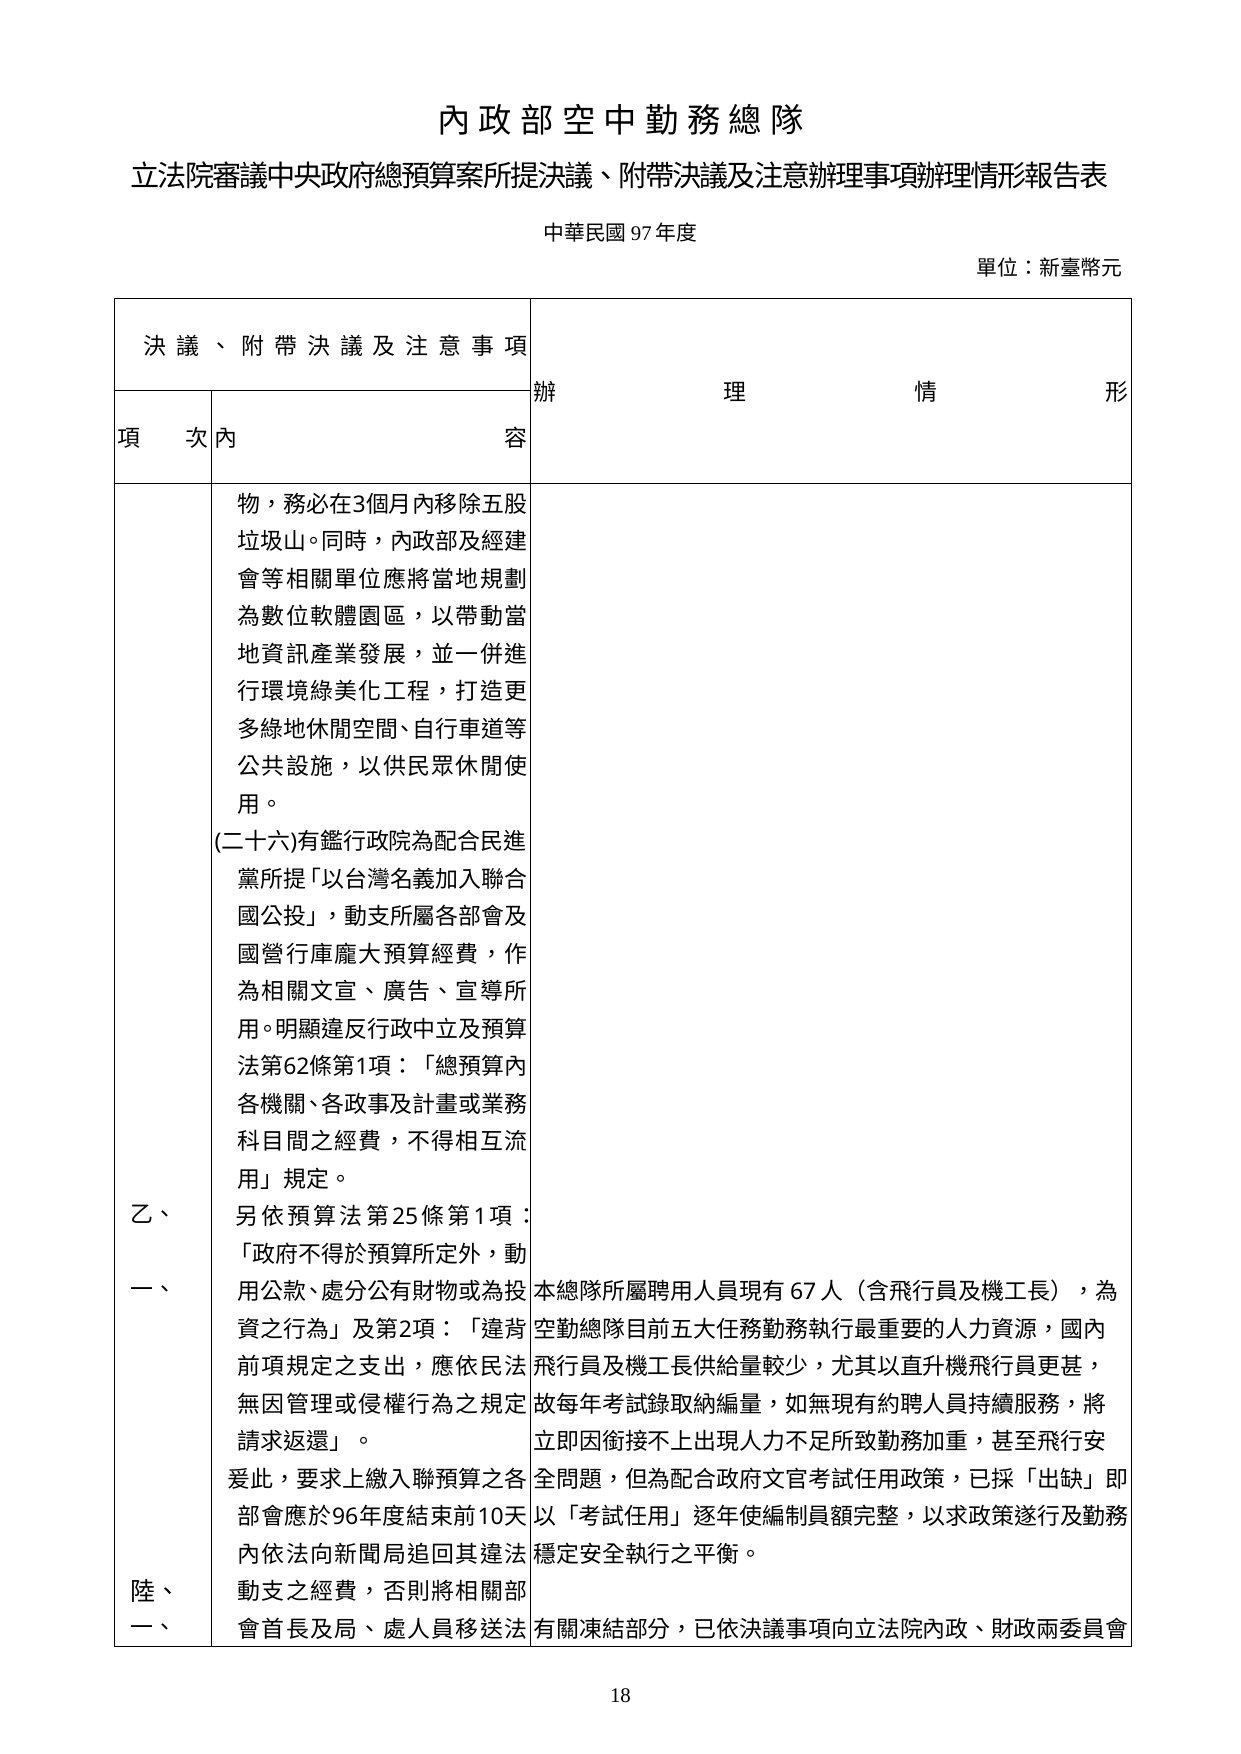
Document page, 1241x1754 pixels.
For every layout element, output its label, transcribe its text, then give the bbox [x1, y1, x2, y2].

table_cell 內容 [212, 391, 530, 483]
table_cell 乙、 一、 陸、 一、 [115, 484, 211, 1646]
table_cell 本總隊97年度法定預算統刪項目均依決議事項辦理。 本總隊未編列臨時人員酬金。 遵照辦理。 非本總隊主管業務。 遵照辦理。 遵照辦理。 遵照辦理。 非本總隊主管業務。 非本總隊主管業務。 遵照辦理。 非本總隊主管業務。 非本總隊主管業務。 非本總隊主管業務。 本總隊無駐外人員。 非本總隊主管業務。 非本總隊主管業務。 非本總隊主管業務。 非本總隊主管業務。 非本總隊主管業務。 非本總隊主管業務。 非本總隊主管業務。 非本總隊主管業務。 遵照辦理。 本總隊網站未放置「清查不當黨產網站」之連結。 本總隊無促參法辦理之重大新興計畫。 非本總隊主管業務。 非本總隊主管業務。 本總隊無上繳入聯預算情事。 本總隊所屬聘用人員現有67人（含飛行員及機工長），為空勤總隊目前五大任務勤務執行最重要的人力資源，國內飛行員及機工長供給量較少，尤其以直升機飛行員更甚，故每年考試錄取納編量，如無現有約聘人員持續服務，將立即因銜接不上出現人力不足所致勤務加重，甚至飛行安全問題，但為配合政府文官考試任用政策，已採「出缺」即以「考試任用」逐年使編制員額完整，以求政策遂行及勤務穩定安全執行之平衡。 有關凍結部分，已依決議事項向立法院內政、財政兩委員會聯席會提出報告，然依立法院97年7月29日台立院議字第 0970003336號函復，不同意動支。 有關凍結部分，已依決議事項向立法院內政、財政兩委員會聯席會提出報告，並業於97年6月2日台立院議字第0970002386號函獲立法院同意解凍，准予動支。 有關凍結部分，已依決議事項向立法院內政、財政兩委員會聯席會提出報告，然依立法院97年7月29日台立院議字第 0970003336號函復，不同意動支。 [531, 484, 1131, 1646]
table_header 決議、附帶決議及注意事項 [115, 299, 530, 390]
table_cell 項次 [115, 391, 211, 483]
table_cell 通案決議部分： (一)款針對中央各機關及所屬統刪項目如下： 1.人事費（不含退休撫卹給付）：行政院及所屬除中央選舉委員會及所屬、原住民族委員會及所屬、客家委員會、營建署及所屬、警政署及所屬、中央警察大學、消防署及所屬、入出國及移民署、建築研究所、空中勤務總隊、海岸巡防署及所屬、外交部及所屬、僑務委員會、公共工程委員會、國科會所屬國立科學工業園區實驗高級中學及國立南科國際實驗高級中學、原子能委員會及所屬、國防部及所屬、退輔會、智慧財產局、水利署及所屬、賦稅署、關稅總局及所屬、國有財產局及所屬、臺北市國稅局、臺灣省北區國稅局及所屬、臺灣省中區國稅局及所屬、臺灣省南區國稅局及所屬、高雄市國稅局、主計處及所屬、國立故宮博物院、教育部所屬學校及館所、國立國光劇團、國立教育廣播電臺、調查局、人事行政局編列「公教人員婚喪生育及子女教育補助」之統籌科目、檔案管理局、疾病管制局不刪外，法務部及所屬統刪1,500萬元，其餘統刪1%；司法院主管統刪3,000萬元；考試院及所屬除考選部、公務人員保障暨培訓委員會、國家文官培訓所不刪外，其餘統刪1%；其餘不刪。行政院及所屬由行政院自行調整，人事費不得流用或挪為他用。 2.委辦費：除中央選舉委員會及所屬、原住民族委員會及所屬、客家委員會、外交部及所屬、僑務委員會、「國際合作」之「駐外技術服務」、經濟部主管之科技支出、國防部及所屬、「金門、馬祖地區計畫性雷區排除案」、智慧財產局辦理「專利生物材料寄存」及「智慧財產專業人員培訓」、中小企業處、動植物防疫檢疫局、體育委員會、教育部主管、司法院主管、公務人員保障暨培訓委員會、國家文官培訓所不刪外，其餘統刪12.5%，並按照月份比例分配原則辦理。 3.按日按件計資酬金：除中央選舉委員會及所屬、原住民族委員會及所屬、客家委員會、警政署及所屬、中央警察大學、消防署、海岸巡防署及所屬、外交部、僑務委員會、中央研究院、公共工程委員會、國防部及所屬、退輔會、智慧財產局、主計處、國立故宮博物院、國立國父紀念館、國立臺灣史前文化博物館、國立國光劇團、國立教育廣播電臺、各國家公園管理處、各風景區管理處、司法院主管、法務部及所屬、監察院、公務人力發展中心、地方行政研習中心、研考會、檔案管理局、立法院、考選部、公務人員保障暨培訓委員會、國家文官培訓所不刪外，其餘統刪12.5%。 4.國外考察費：除警政署及所屬、消防署、立法院、公務人員保障暨培訓委員會、國家文官培訓所不刪外，其餘統刪12.5%。 5.房屋建築養護費：除學校、營房、警政署及所屬、外交部、中央研究院、國立故宮博物院、司法院主管、法務部所屬監獄、看守所、少年觀護所、少年輔育院、少年矯正學校、技能訓練所、戒治所等矯正機關、司法官訓練所、調查局、立法院不刪外，其餘統刪10%。 6.租金費用（包括土地、房舍）：除96年度以前連續計畫已簽約者、國外地區、港澳地區、學校、中央選舉委員會及所屬、警政署及所屬不刪外，其餘統刪15%；另辦理新續約時，應比照刪減10%辦理之。 7.獎補助費：除法律有規定、地方補助款、原住民族委員會及所屬、客家委員會、警政署及所屬、外交部及所屬、僑務委員會、經濟部主管之科技支出、體育委員會、教育部、高檢署補助收容人給養計畫經費、立法院、退輔會、調查局、國科會補助國家實驗研究院及國家同步輻射研究中心、衛生署捐助財團法人國家衛生研究院發展計畫、補助中央通訊社、公共電視、中央廣播電台、消防發展基金會及義消楷模不刪外，(1)政府機關間之補助：刪減10%；(2)對國內團體及個人之捐助：除消防署及所屬、中小企業處不刪外，其餘統刪5%；(3)對外之捐助：除財政部對亞洲開發銀行亞洲開發基金捐助不刪外，其餘統刪10%；(4)獎勵金除法律有規定者、檢舉及破案獎金不刪外，其餘統刪12%。 8.資訊設備費（包括軟體設備及硬體設備）：除96年度以前連續計畫已簽約者、警政署及所屬、消防署防救災資訊系統、海岸巡防署及所屬、外交部及所屬、國防部及國防部所屬資電作戰與防護預算、主計處及所屬、國立故宮博物院、司法院主管、法務部、調查局、檔案管理局、立法院不刪外，其餘統刪5%。 9.政令宣導費用：除警政署及所屬、消防署、退輔會、智慧財產局不刪外，其餘統刪20%，並按照月份比例分配原則辦理。 (二)97年度中央政府總預算案「業務費」項下「臨時人員酬金」科目編列預算46億8,651萬5,000元，較96年度法定預算數46億0,765萬8,000元，增加7,885萬7,000元，該等人員之進用及管理缺乏明確規範，以業務費用人，有別於人事費之用人，顯為規避依法用人之規定，於各機關超額人力尚未消化完全之前，此舉恐廣開進用編制外人員之大門，流於任用私人之弊。 爰此，為加強臨時人員之進用及管理，建議自97年度起，應優先調配超額人力辦理業務，於各機關單位超額人力消化完畢之前，不得再增聘臨時人員，97年度各機關除中央研究院、退輔會「國軍單身退員宿舍服務與管理」、水產試驗所、調查局外，其餘增列之「臨時人員酬金」應一律刪除。 (三)針對全國各公務機關，為符合環境保護發展趨勢，減少我國溫室氣體尤其是二氧化碳的排放量，從排放量比重最高的能源部門著手改善已成為世界各先進國家的重要目標，應致力於節約能源，減少各機關的用電量；另由於台灣水資源缺乏，政府亦應致力節省用水；故各機關應帶頭推行各項節省水電之措施，除學校、營房、消防署及所屬、外交部主管（含駐外單位）、中央研究院、退輔會安養機構、教育部主管館所、國立教育廣播電臺、司法院主管、法務部及所屬監獄、看守所、少年觀護所、少年輔育院、少年矯正學校、技能訓練所、戒治所等矯正機關、司法官訓練所、調查局不刪外，其餘「水電費」減列3%。 (四)97年度中央政府總預算案中，有關中央選舉委員會主任委員、教育部部長、新聞局局長、銓敘部部長、國家安全局局長之「特別費」，全數凍結，俟向立法院相關委員會報告經同意後，始得動支。 (五)針對分組審查通過及院會朝野黨團協商新增有關向特定委員會或聯席會報告之決議，全部修正為「向相關委員會報告」。 (六)要求中央政府各行政機關，自97年度起，應依預算法第39條之規定辦理，未依規定辦理者應予補正。 (七)鑑於溫室效應問題日益嚴重，以及國際原油不停上漲之壓力下，環境保護署亦已積極推動改裝油氣雙燃料車。因此，建議政府各機關在預算允許下，未來汽車燃油使用及購置新車時，應採用潔淨燃料及低污染車輛，以降低對環境的污染，使台灣此美麗寶島能永續發展。 (八)「行政院所屬各機關中長程計畫編審辦法」及「行政院所屬各機關年度施政計畫編審辦法」要求比照中華民國97年度中央政府總預算編製辦法及中央政府中程計畫預算編製辦法等送立法院備查。 (九)行政院於中央政府總預算編製作業手冊規定「加班費編列不得超過90年度實支額八成」，並於單位預算書列明「加班值班費」之加班費金額，以利預算審議。 (十)鑑於政府資訊公開法在94年12月28日公布施行至今，其中第7條規定中央各行政單位應將預算及決算依法公布，96年度立法院決議要求各機關公布於網站上，然而因為各機關公布標準不一，導致民眾無法獲取有效資料，故要求各機關除機密預算外，應將所有預算及決算書完整資料全部公布於網站上，以便民眾查閱。 (十一)台灣省政府功能業務與組織調整暫行條例已廢止，精省後遺留機關已缺乏設置法源，要求必須於97年6月30日前儘速完成法制化。其中部分機關97年度仍未依立法院決議改編單位預算或分預算，有藐視國會之疑，要求文化建設委員會所屬國立台灣美術館等6個單位，台灣省中等學校教師研習會、台灣省國民學校教師研習會、國立鳳凰谷鳥園、內政部及營建署所屬之土地測量局等6個四級機關、農委會漁業署所屬之台灣區漁業廣播電台等必須於98年度起改編單位預算或分預算。 (十二)97年度預算中公共建設之資源分配仍偏重交通建設，忽略其他應有之公共建設，致我國國民所得雖已達1萬4,000美元以上，惟攸關人民生活品質之基礎建設卻未同質量提昇。查聯合國及洛桑管理學院均訂有公共建設指標，我國宜研究建立類似指標，將該指標結合中程及長程計畫，供政府研擬施政計畫及分配預算之參考，以提昇資源配置效率及國家競爭力。 (十三)我國長期以來，基於經濟、社會發展之考量，傾向以採行租稅減免方式達成特定政策目的。惟實施結果，租稅減免範圍及幅度不斷擴大，減免利益並有集中於少數高所得者之現象，破壞租稅公平；此外，由於稅基流失，近年來我國租稅負擔率逐年下降，自79年之20.6%，逐年下滑，91年度已降至歷年來之低點11.9%，95年度雖略上升至13.5%，惟相較於歐、美國家約25%，我國租稅負擔率仍屬偏低；然一般民眾卻未因此感覺稅負減輕，主要乃係我國稅制偏利於高所得者，而對於中、低所得者而言，相關租稅減免並無實益或效益不大，反因稅收不足，政府無力對低所得者救濟，因而助長貧富差距之擴大，更加速形成「M型社會」。基此，要求行政院及各相關主管機關應全面檢討租稅減免之必要性，落實稅式支出評估作業，俾防杜租稅減免之浮濫。 (十四)依據行政院核定之「駐外機構統一指揮要點」規定：「政府涉外事務由外交部主導；各機關配屬駐外機構內部之單位或人員，承其原派機關之命辦理業務，並接受館長之工作協調及指揮監督；各機關配屬駐外機構內部人員不服從館長監督協調及指揮或不適任者，館長得報請外交部核轉原派機關調整」。另依據外交部「駐外機構公務車輛換購及管理要點」規定：「駐外機構公務車輛，應由館長督導相關承辦人員統一妥善管理調度」。惟查，近來除外交部外，其他各機關駐外人員人數雖不斷增加，但均僅辦理原派機關之業務，公務車輛仍各自使用，配合度不佳，各自為政之情形卻仍嚴重，致駐外資源無法統籌運用，加上勞逸不均現象時有所聞，人力運用未能發揮最大成效，耗損我整體外交戰力甚鉅。爰此，特要求行政院應要求所屬各派員駐外之機關，確實依據上揭規定，所有涉外事務及駐外人力、物力資源，應服從外交部及館長之指揮監督及統一調度，對於不接受協調指揮或不適任者並應調整其職務。此外，另要求外交部亦應確實依據「駐外機構統一指揮要點」等相關規定，負起統籌所有涉外事務之一切責任。 (十五)近期重大金融犯罪頻傳，犯罪當事人卻總能於主管機關發現前，轉匯多達數億元或數百億元犯罪金額潛逃出國，最終受害承擔者卻是全體人民，想要快速結案重大金融犯罪，最主要因素不外乎是在犯罪初期即時發覺並介入調查，然而有關當局卻總是毫無知覺，此外，即使進入審判階段速度牛步，平均一件重大金融犯罪案件從起訴至三審定讞往往需耗時7、8年之久，為一般刑事案件平均一件所需日數176日的15倍，故要求法務部、財政部及司法院應於3個月內針對如何改善預防重大金融犯罪並檢討現行運作機制，並向立法院相關委員會專案報告。 (十六)就消費者購買行動經營業者提供之門號手機優惠方案，於業者申辦以原2G門號升級3G系統之內部移轉作業，要求： 1.國家通訊傳播委員會應儘速修正相關法規，並全面檢討法律規定應提報予該會進行管理之事項，確實要求業者提報，另定期或不定期依法查核電信業者，針對有損消費者權益或顯失公平之情事，命其改善。 2.消費者保護委員會宜邀集相關政府相關部門，就電信業者所提供之商品及服務，協調並檢討其促銷方式與契約內容是否明確記載所提供之產品及服務，以保障消費者權益。 3.公平交易委員會宜就電信事業促銷手法，依公平交易法等相關法令，澈底檢討是否對消費者有失公平，並進行了解是否有違反行動電話市場交易資訊透明化之規定，以維護交易秩序。 (十七)為監督各財團法人達成依法或其捐助章程所定之設立目的，避免過高人事費侵蝕其業務推展，進而影響原設立宗旨；要求金管會必須於3個月內對於主管財團法人薪資水準偏高，訂定合理水準上限，並向立法院財政、預算及決算委員會聯席會報告。再者，對於財團法人華僑貸款信用保證基金、財團法人台灣金融研訓院、財團法人聯合信用卡處理中心等，現有退休公務人員轉（再）任支領雙薪情形，要求行政院應會同考試院於3個月內針對退休（伍、職）公務人員轉（再）任政府捐助成立之財團法人之薪資規定提出完整配套解決、法制化方案，並向立法院財政、預算及決算委員會聯席會報告。 (十八)鑑於花蓮縣花蓮市「既有市區道路景觀與人行環境改善計畫－花蓮市大禹街、一心街商圈徒步街道再造工程」案，因國有財產局與當地居民尚未完成購買程序，致該計畫不及於96年度執行完成，爰建請財政部國有財產局及內政部營建署必須於3個月內協助「道路設施工程」辦理保留、及完成購地行政作業。 (十九)基隆市七堵區工建段908地號（即原台灣省物資局倉庫）經行政院核准撥用予衛生署及法務部法醫研究所作為倉庫使用，因該土地位於六堵工業區正中央，一千公尺內約有二萬名住戶與廠房員工，爰要求衛生署及法務部法醫研究所務必依規定儲存檔案、醫療器材等，不得存放有礙公共衛生及具感染性之物品（例如：解剖屍體、檢體等），以免引起民眾恐慌，影響居民生活品質及廠商投資設廠意願。 (二十)依現行法令規定報編工業區土地，尚需辦理環評等多項作業，費時耗日又耗財，也耽誤投資最佳時機，降低產業競爭力，為有效落實大投資大溫暖之政策目的，建請跨部會整合用地變更審查時程，採中央一級一審制，由地方政府送件查驗基本資料後，直接層轉中央目的事業主管機關，再由中央目的事業主管機關及主管機關邀請各相關單位與土地座落該管地方政府聯合通審一次補件，責成限期結案，協助國內產業深耕生根。 (二十一)97年度中央政府總預算適逢立法委員及總統、副總統選舉期間，基於國家財政日益困窘及行政中立之規定，中央各機關及所屬暨各國營事業於97年5月前，為避免因邀請政黨候選人而有為他人選舉造勢之嫌，除禁止上述各機關假藉各項名義辦理餐會或活動，更不得補助各縣市政府、地方團體或個人辦理各種嘉年華會或具消費性、娛樂性之活動、餐會，並要求行政院主計處、審計部應切實監督禁止該項預算使用及後續核銷。 (二十二)據國產局統計，目前國有資產遭「非法」佔用之筆數高達三十餘萬筆，國產局宣稱基於個人資料保護之原則，無法對外公開其內容及佔用人。而據國產局清查，在國民黨所有黨產中，僅佔用一筆面積16平方公尺的土地，且已繳納使用補償金，除此之外，所有國民黨黨產之使用「皆屬合法」。惟行政院及所屬各部會對國民黨「合法」使用之黨產，卻違反上述資料保密原則，逕行在行政院各部會網站上放置「清查不當黨產網站」之連結，明顯違法，爰建議行政院各部會網站有放置該連結者，其「資訊服務費」凍結三分之二，迄至移除此連結及公告，導正至合法為止。 (二十三)促參法辦理之重大新興計畫涉及中央政府預算者，應依預算法規定，先行將促參完整計畫、成本效益分析報告，以及財源籌措及資金運用說明相關資料，送立法院備查。並自計畫推動第1年起，於預算內編列當年度所需經費，並於預算書中列明計畫名稱、執行期間、經費總額、辦理內容及預算編列情形以及揭露政府未來年度政府負擔。至業已實施之促參計畫，請審計部依法追蹤考核相關促參計畫執行適當性，俾利保全公產利益。 (二十四)為加速都市更新事業之整合實施，政府與民間籌組「都市開發機構」刻不容緩，建請經建會應於3個月內完成機構設置辦法，報行政院核備；經建會、營建署應於1年內完成「都市開發機構」之籌設。 (二十五)位在高速公路五股交流道、中興路、新五路與防汛道路間佔地147公頃的土地，過去被濫倒大量垃圾與廢土，遭地方謔稱為「五股垃圾山」，加上許多廠商佔用國有地闢建鐵皮屋工廠，成為區域的髒亂毒瘤，致當地民眾苦不堪言。爰建請環保署加強稽查工作，嚴格取締，一旦發現濫倒廢棄物，即比照「重大刑案」偵辦模式取締行為人，並要求限期移除廢棄物，務必在3個月內移除五股垃圾山。同時，內政部及經建會等相關單位應將當地規劃為數位軟體園區，以帶動當地資訊產業發展，並一併進行環境綠美化工程，打造更多綠地休閒空間、自行車道等公共設施，以供民眾休閒使用。 (二十六)有鑑行政院為配合民進黨所提「以台灣名義加入聯合國公投」，動支所屬各部會及國營行庫龐大預算經費，作為相關文宣、廣告、宣導所用。明顯違反行政中立及預算法第62條第1項：「總預算內各機關、各政事及計畫或業務科目間之經費，不得相互流用」規定。 另依預算法第25條第1項：「政府不得於預算所定外，動用公款、處分公有財物或為投資之行為」及第2項：「違背前項規定之支出，應依民法無因管理或侵權行為之規定請求返還」。 爰此，要求上繳入聯預算之各部會應於96年度結束前10天內依法向新聞局追回其違法動支之經費，否則將相關部會首長及局、處人員移送法辦，並負連帶賠償責任。 內政部主管審查決議（歲出部分 ）： (一)要求內政部所屬機關自下年度起必須配合政府組織再造、精簡員額政策，確實檢討所聘僱人員之專業性及適法性，以降低聘僱員額，始為適法並符立法院決議。 陸、空中勤務總隊 (一)第3目「一般建築及設備」第2節「交通及運輸設備」中「充實消防救災及海空偵搜反恐直升機中程計畫」本年度經費10億元，凍結6億元，待第7屆第1會期開議後，向立法院內政及民族委員會報告並獲同意後再予以解凍。 (二)內政部空中勤務總隊97年度歲出預算第2目「空中勤務業務」項下「航務、機務及飛安」之「業務費」編列5億1,523萬9,000元，鑑於該隊飛機妥善狀況不佳，爰凍結本項預算四成，俟空中勤務總隊專案報告「機隊妥善率提昇精進措施」獲立法院相關委員會同意，始可動支。 (三)內政部空中勤務總隊單位預算，歲出預算第3目「一般建築及設備」第2節「交通及運輸設備」項下「充實直升機週邊設備」之「運輸設備費」原列10億元，凍結三分之一，俟空中勤務總隊向立法院內政及民族、預算及決算委員會聯席會報告經同意後，始得動支。 [212, 484, 530, 1646]
table_header 辦理情形 [531, 299, 1131, 483]
